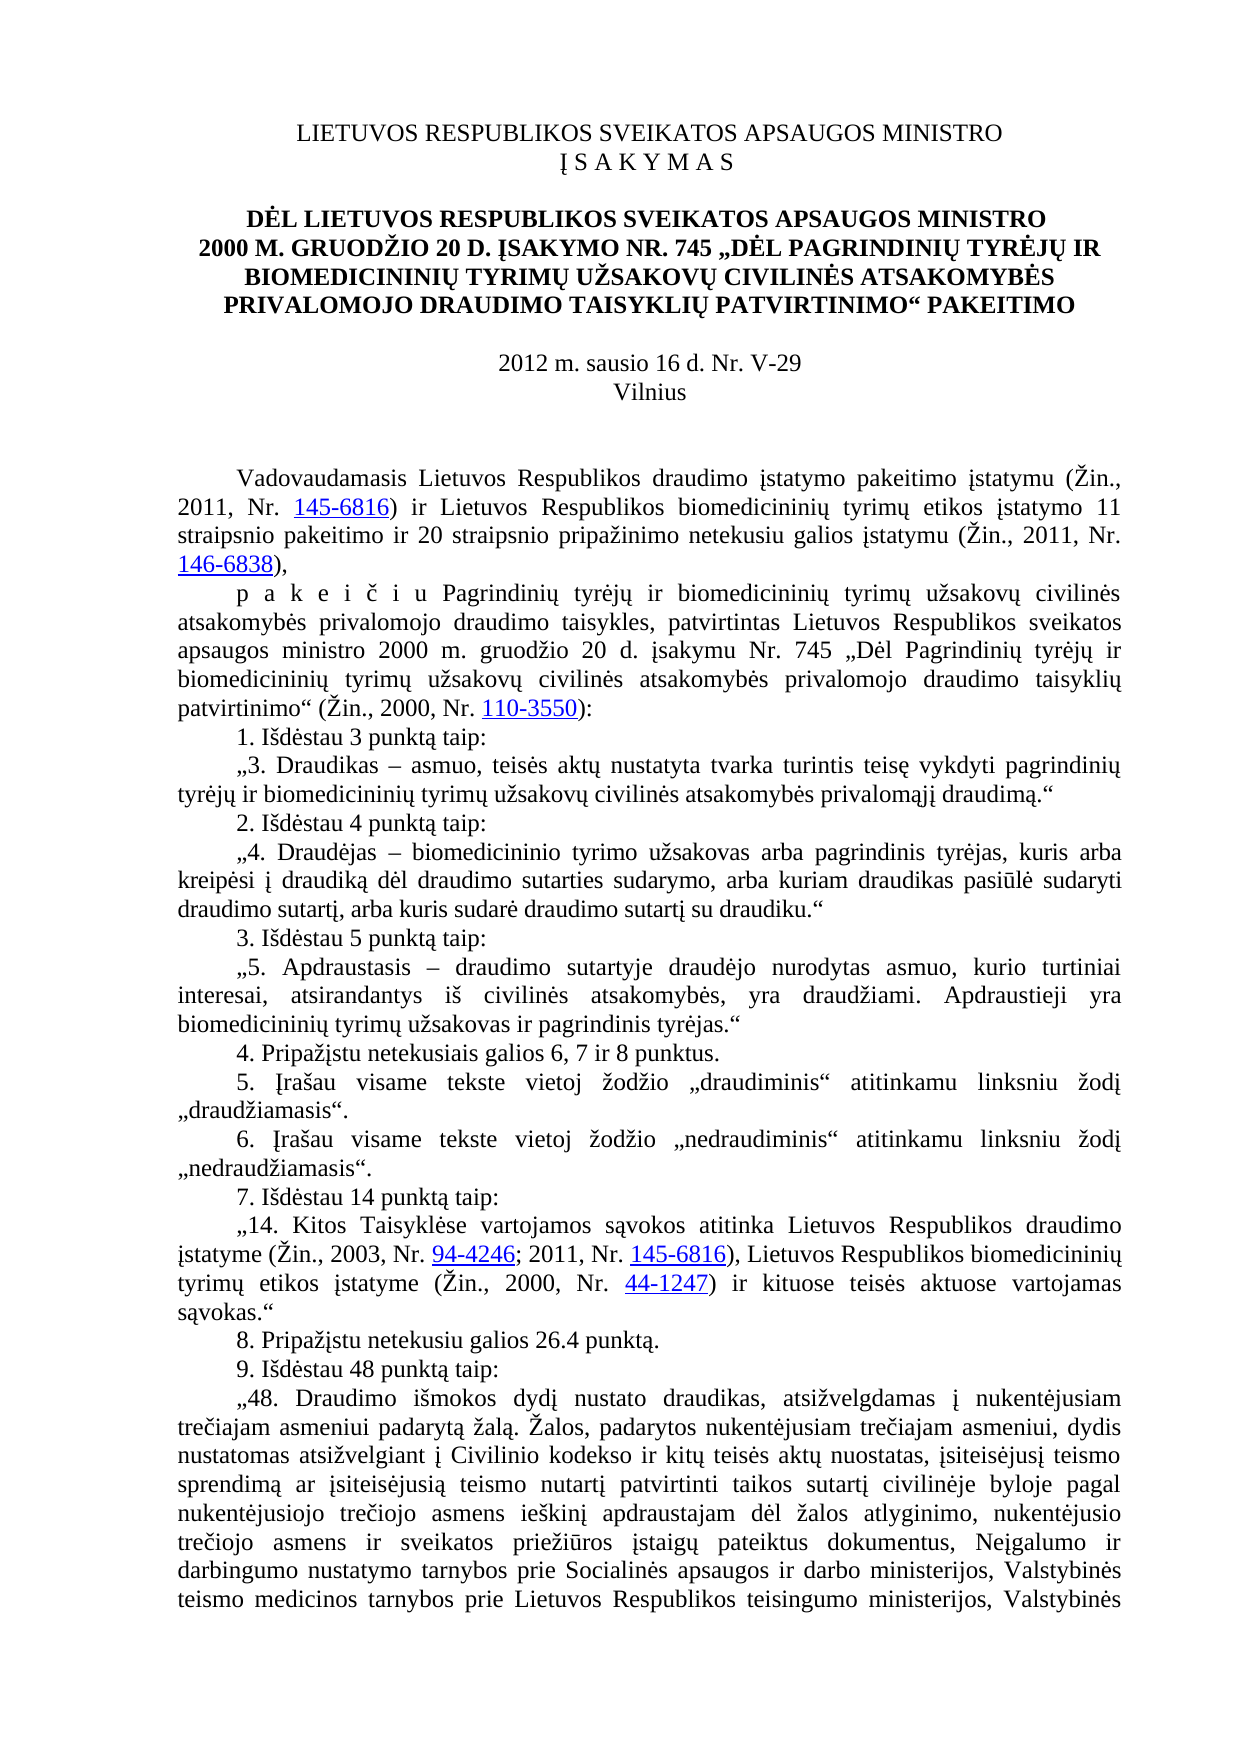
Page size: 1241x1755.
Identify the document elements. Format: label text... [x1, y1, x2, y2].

text 6. Įrašau visame tekste vietoj žodžio „nedraudiminis“ atitinkamu linksniu žodį „nedraudžiamasis“. [177, 1124, 1122, 1182]
text Vilnius [177, 377, 1122, 406]
text „48. Draudimo išmokos dydį nustato draudikas, atsižvelgdamas į nukentėjusiam trečiajam asmeniui padarytą žalą. Žalos, padarytos nukentėjusiam trečiajam asmeniui, dydis nustatomas atsižvelgiant į Civilinio kodekso ir kitų teisės aktų nuostatas, įsiteisėjusį teismo sprendimą ar įsiteisėjusią teismo nutartį patvirtinti taikos sutartį civilinėje byloje pagal nukentėjusiojo trečiojo asmens ieškinį apdraustajam dėl žalos atlyginimo, nukentėjusio trečiojo asmens ir sveikatos priežiūros įstaigų pateiktus dokumentus, Neįgalumo ir darbingumo nustatymo tarnybos prie Socialinės apsaugos ir darbo ministerijos, Valstybinės teismo medicinos tarnybos prie Lietuvos Respublikos teisingumo ministerijos, Valstybinės [177, 1383, 1122, 1613]
text „14. Kitos Taisyklėse vartojamos sąvokos atitinka Lietuvos Respublikos draudimo įstatyme (Žin., 2003, Nr. 94-4246; 2011, Nr. 145-6816), Lietuvos Respublikos biomedicininių tyrimų etikos įstatyme (Žin., 2000, Nr. 44-1247) ir kituose teisės aktuose vartojamas sąvokas.“ [177, 1211, 1122, 1326]
text 7. Išdėstau 14 punktą taip: [177, 1182, 1122, 1211]
text LIETUVOS RESPUBLIKOS SVEIKATOS APSAUGOS MINISTRO [177, 118, 1122, 147]
text 4. Pripažįstu netekusiais galios 6, 7 ir 8 punktus. [177, 1038, 1122, 1067]
text DĖL LIETUVOS RESPUBLIKOS SVEIKATOS APSAUGOS MINISTRO 2000 M. GRUODŽIO 20 D. ĮSAKYMO Nr. 745 „DĖL PAGRINDINIŲ TYRĖJŲ IR BIOMEDICININIŲ TYRIMŲ UŽSAKOVŲ CIVILINĖS ATSAKOMYBĖS PRIVALOMOJO DRAUDIMO TAISYKLIŲ PATVIRTINIMO“ PAKEITIMO [177, 204, 1122, 319]
text 2. Išdėstau 4 punktą taip: [177, 808, 1122, 837]
text Į S A K Y M A S [177, 147, 1122, 176]
text 1. Išdėstau 3 punktą taip: [177, 722, 1122, 751]
text Vadovaudamasis Lietuvos Respublikos draudimo įstatymo pakeitimo įstatymu (Žin., 2011, Nr. 145-6816) ir Lietuvos Respublikos biomedicininių tyrimų etikos įstatymo 11 straipsnio pakeitimo ir 20 straipsnio pripažinimo netekusiu galios įstatymu (Žin., 2011, Nr. 146-6838), [177, 463, 1122, 578]
text 3. Išdėstau 5 punktą taip: [177, 923, 1122, 952]
text 8. Pripažįstu netekusiu galios 26.4 punktą. [177, 1326, 1122, 1354]
text 5. Įrašau visame tekste vietoj žodžio „draudiminis“ atitinkamu linksniu žodį „draudžiamasis“. [177, 1067, 1122, 1124]
text p a k e i č i u Pagrindinių tyrėjų ir biomedicininių tyrimų užsakovų civilinės atsakomybės privalomojo draudimo taisykles, patvirtintas Lietuvos Respublikos sveikatos apsaugos ministro 2000 m. gruodžio 20 d. įsakymu Nr. 745 „Dėl Pagrindinių tyrėjų ir biomedicininių tyrimų užsakovų civilinės atsakomybės privalomojo draudimo taisyklių patvirtinimo“ (Žin., 2000, Nr. 110-3550): [177, 578, 1122, 722]
text „4. Draudėjas – biomedicininio tyrimo užsakovas arba pagrindinis tyrėjas, kuris arba kreipėsi į draudiką dėl draudimo sutarties sudarymo, arba kuriam draudikas pasiūlė sudaryti draudimo sutartį, arba kuris sudarė draudimo sutartį su draudiku.“ [177, 837, 1122, 923]
text 2012 m. sausio 16 d. Nr. V-29 [177, 348, 1122, 377]
text „3. Draudikas – asmuo, teisės aktų nustatyta tvarka turintis teisę vykdyti pagrindinių tyrėjų ir biomedicininių tyrimų užsakovų civilinės atsakomybės privalomąjį draudimą.“ [177, 751, 1122, 808]
text „5. Apdraustasis – draudimo sutartyje draudėjo nurodytas asmuo, kurio turtiniai interesai, atsirandantys iš civilinės atsakomybės, yra draudžiami. Apdraustieji yra biomedicininių tyrimų užsakovas ir pagrindinis tyrėjas.“ [177, 952, 1122, 1038]
text 9. Išdėstau 48 punktą taip: [177, 1354, 1122, 1383]
